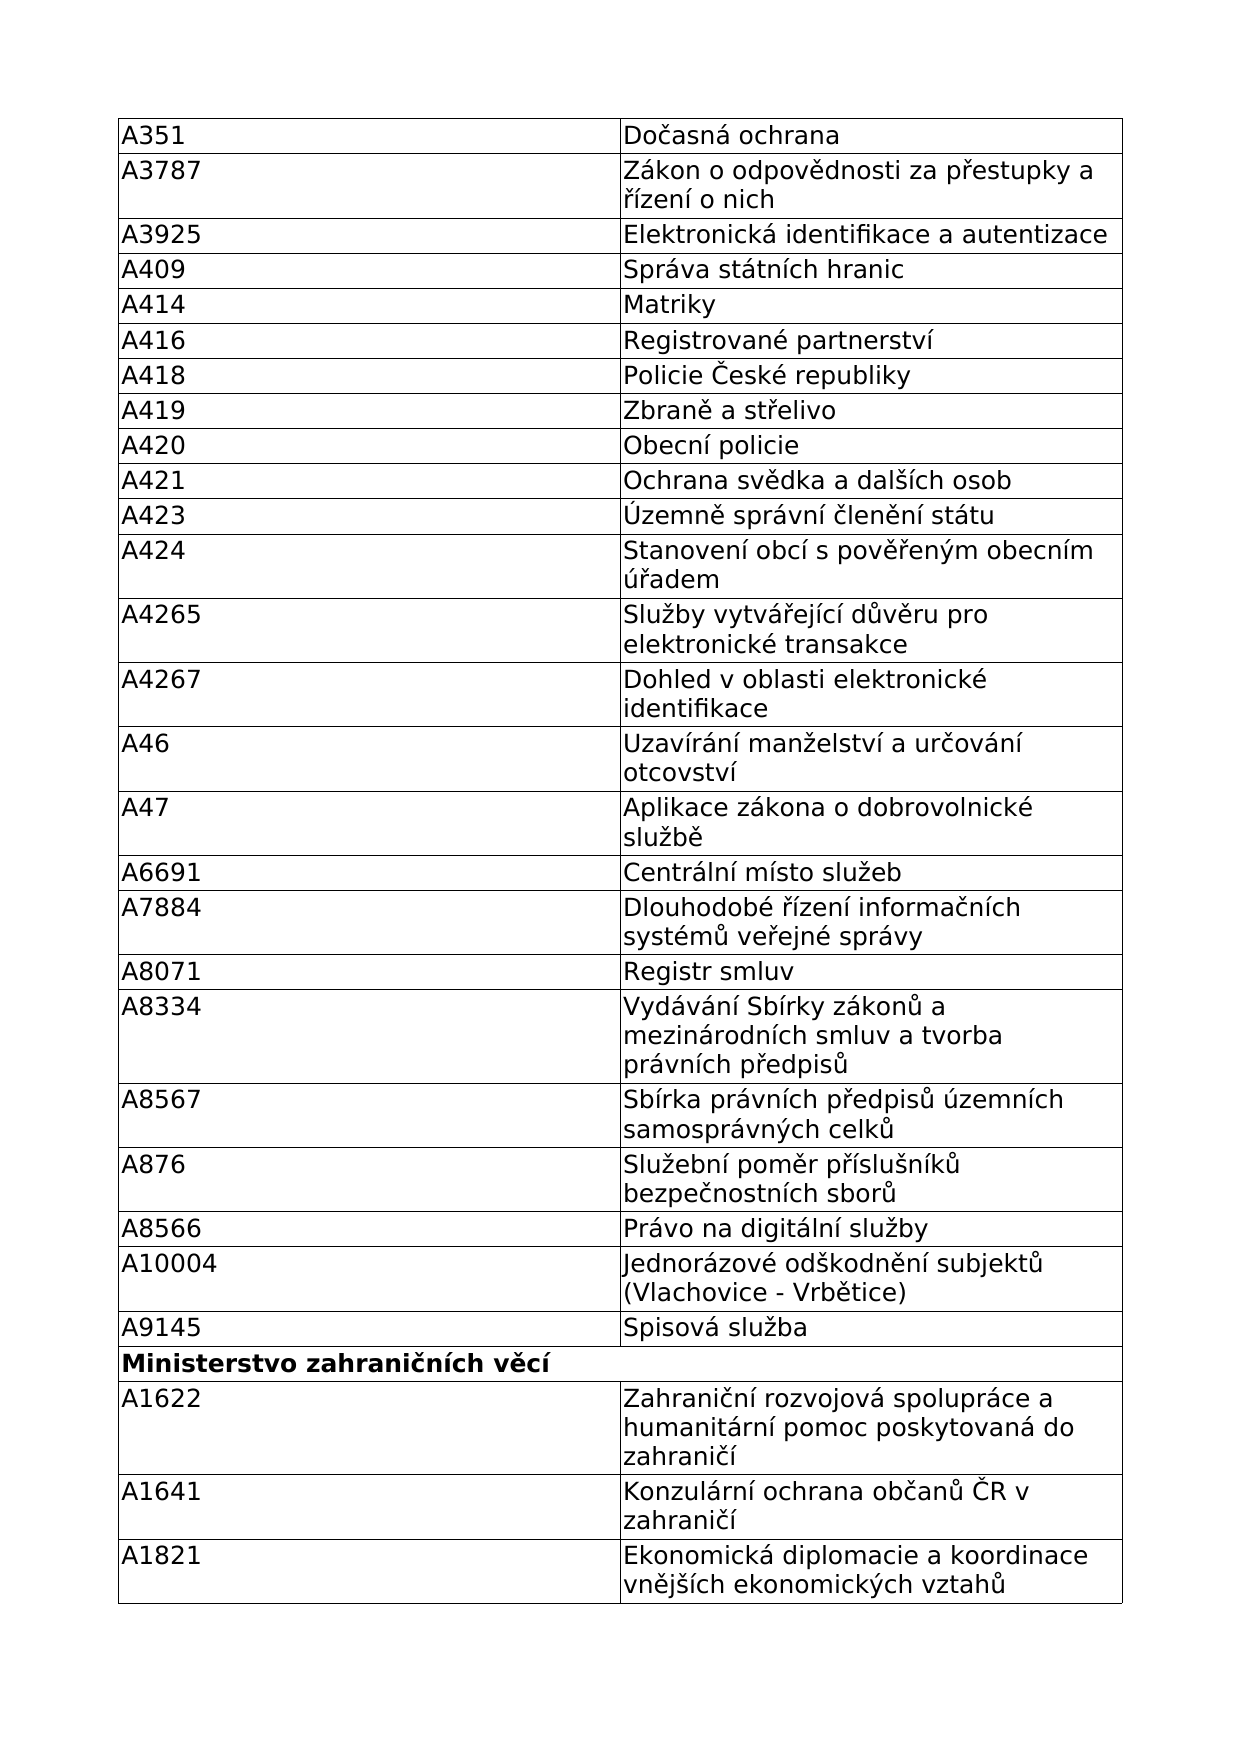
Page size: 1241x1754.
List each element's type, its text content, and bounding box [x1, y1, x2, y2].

table_cell A416 [119, 324, 620, 358]
table_cell A8566 [119, 1212, 620, 1246]
table_cell Spisová služba [621, 1312, 1122, 1346]
table_cell Aplikace zákona o dobrovolnické službě [621, 792, 1122, 855]
table_cell Služební poměr příslušníků bezpečnostních sborů [621, 1148, 1122, 1211]
table_cell Elektronická identifikace a autentizace [621, 219, 1122, 253]
table_cell Policie České republiky [621, 359, 1122, 393]
table_cell Správa státních hranic [621, 254, 1122, 288]
table_cell Zákon o odpovědnosti za přestupky a řízení o nich [621, 154, 1122, 217]
table_cell Služby vytvářející důvěru pro elektronické transakce [621, 599, 1122, 662]
table_cell A421 [119, 464, 620, 498]
table_cell A47 [119, 792, 620, 855]
table_cell Ochrana svědka a dalších osob [621, 464, 1122, 498]
table_cell Obecní policie [621, 429, 1122, 463]
table_cell A4267 [119, 663, 620, 726]
table_cell A414 [119, 289, 620, 323]
table_cell A4265 [119, 599, 620, 662]
table_cell Registr smluv [621, 955, 1122, 989]
table_cell Dočasná ochrana [621, 119, 1122, 153]
table_cell A9145 [119, 1312, 620, 1346]
table_cell Centrální místo služeb [621, 856, 1122, 890]
table_cell A1641 [119, 1475, 620, 1538]
table_cell Matriky [621, 289, 1122, 323]
table_cell Stanovení obcí s pověřeným obecním úřadem [621, 535, 1122, 598]
table_cell Uzavírání manželství a určování otcovství [621, 727, 1122, 791]
table_cell Vydávání Sbírky zákonů a mezinárodních smluv a tvorba právních předpisů [621, 990, 1122, 1083]
table_cell A876 [119, 1148, 620, 1211]
table_cell A8071 [119, 955, 620, 989]
table_cell A409 [119, 254, 620, 288]
table_cell A423 [119, 499, 620, 533]
table_cell A46 [119, 727, 620, 791]
table_cell A6691 [119, 856, 620, 890]
table_cell Zahraniční rozvojová spolupráce a humanitární pomoc poskytovaná do zahraničí [621, 1382, 1122, 1474]
table_cell Ekonomická diplomacie a koordinace vnějších ekonomických vztahů [621, 1540, 1122, 1603]
table_cell A3925 [119, 219, 620, 253]
table_cell A8334 [119, 990, 620, 1083]
table_cell A1821 [119, 1540, 620, 1603]
table_cell A1622 [119, 1382, 620, 1474]
table_cell A419 [119, 394, 620, 428]
table_cell A420 [119, 429, 620, 463]
table_cell A351 [119, 119, 620, 153]
table_cell A8567 [119, 1084, 620, 1147]
table_cell Konzulární ochrana občanů ČR v zahraničí [621, 1475, 1122, 1538]
table_cell A424 [119, 535, 620, 598]
table_cell A3787 [119, 154, 620, 217]
table_cell Jednorázové odškodnění subjektů (Vlachovice - Vrbětice) [621, 1247, 1122, 1311]
table_cell A418 [119, 359, 620, 393]
table_cell A10004 [119, 1247, 620, 1311]
table_cell Právo na digitální služby [621, 1212, 1122, 1246]
table_cell Sbírka právních předpisů územních samosprávných celků [621, 1084, 1122, 1147]
table_cell Zbraně a střelivo [621, 394, 1122, 428]
table_cell Dohled v oblasti elektronické identifikace [621, 663, 1122, 726]
table_cell A7884 [119, 891, 620, 954]
table_cell Ministerstvo zahraničních věcí [119, 1347, 1122, 1381]
table_cell Registrované partnerství [621, 324, 1122, 358]
table_cell Dlouhodobé řízení informačních systémů veřejné správy [621, 891, 1122, 954]
table_cell Územně správní členění státu [621, 499, 1122, 533]
